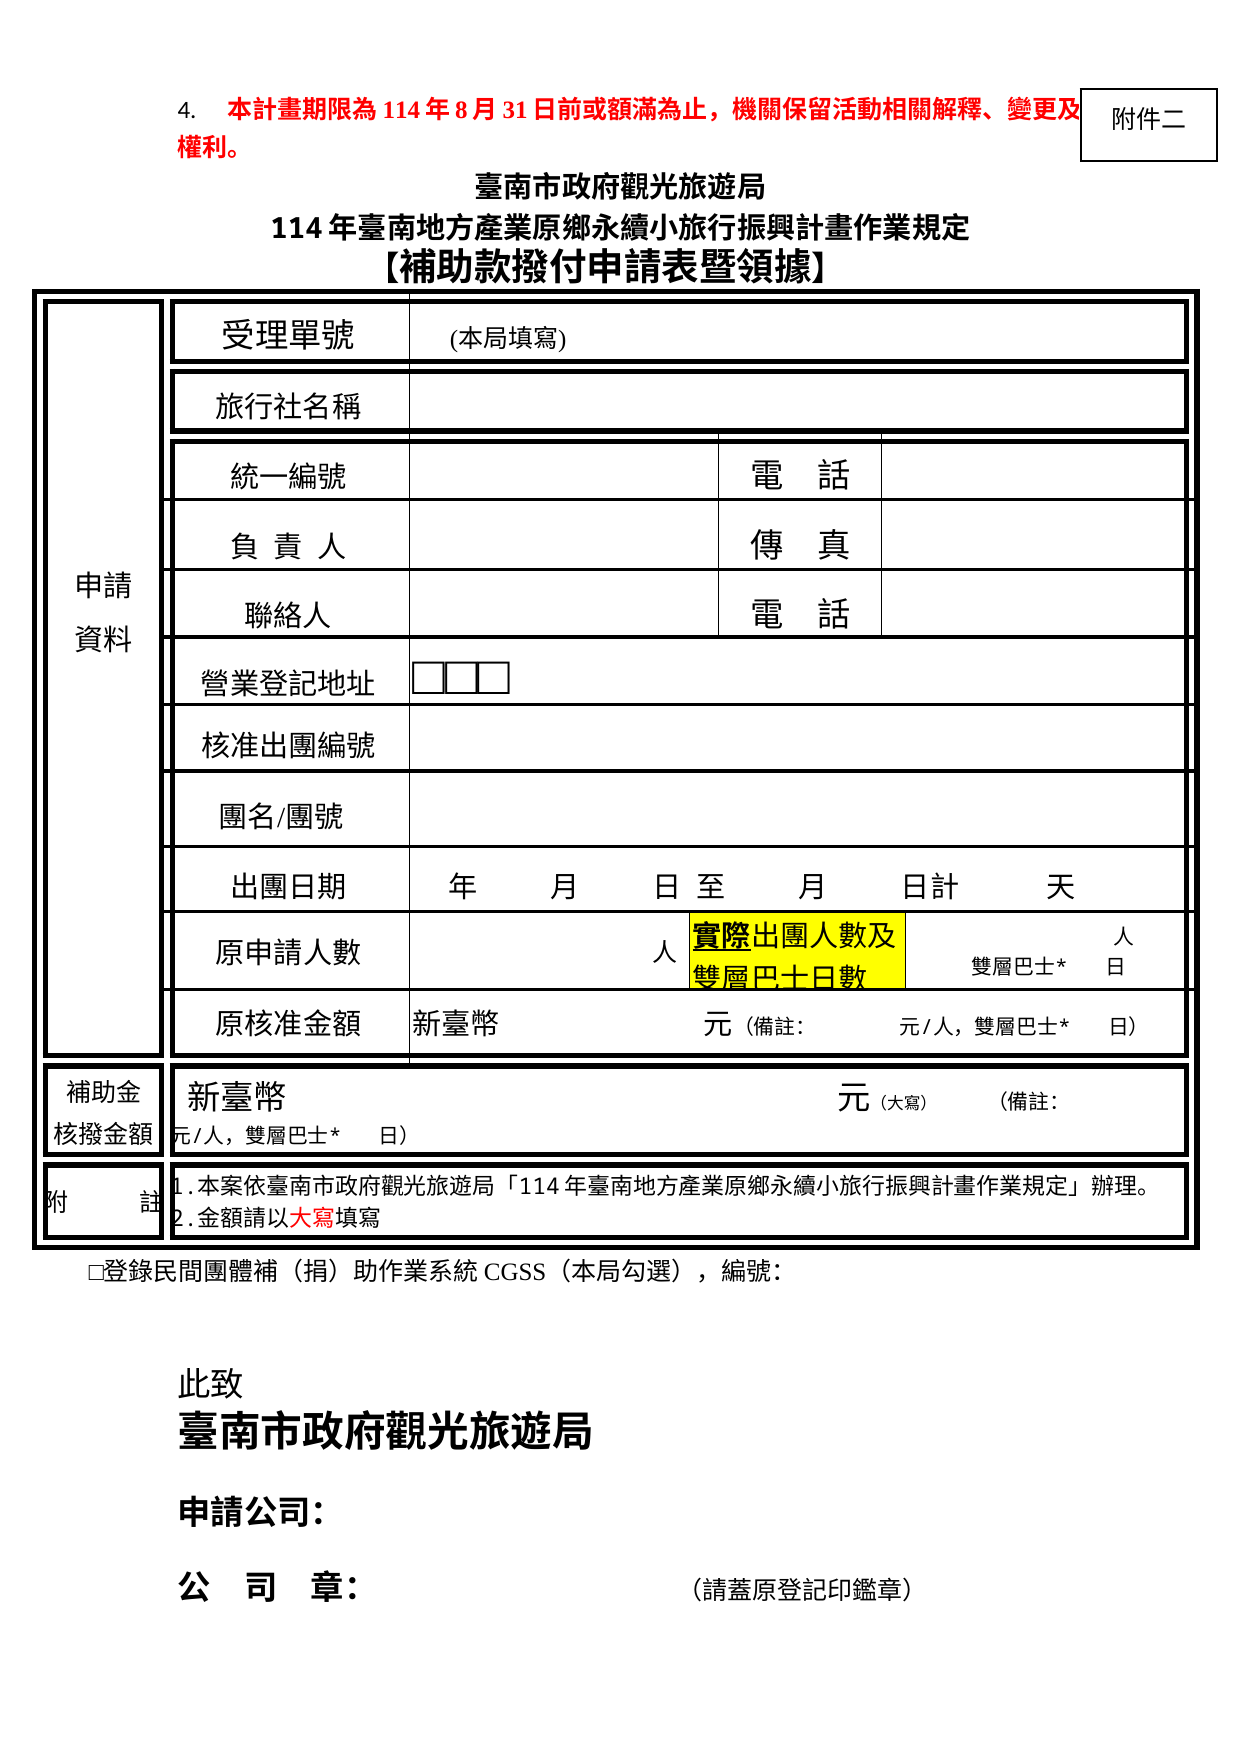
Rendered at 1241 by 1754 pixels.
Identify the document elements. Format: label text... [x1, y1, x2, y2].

table_cell 實際出團人數及 雙層巴士日數 [690, 913, 905, 988]
text 【補助款撥付申請表暨領據】 [30, 247, 1181, 289]
table_cell [410, 706, 1184, 769]
table_cell 原申請人數 [175, 913, 409, 988]
text 臺南市政府觀光旅遊局 [177, 1404, 1122, 1457]
table_cell 附註 [40, 1152, 167, 1235]
list 本計畫期限為114年8月31日前或額滿為止，機關保留活動相關解釋、變更及終止之權利。 [177, 89, 1166, 164]
table_cell 傳 真 [719, 501, 881, 568]
table_cell [882, 428, 1192, 498]
table_cell [410, 571, 718, 635]
table_cell [882, 571, 1184, 635]
table_cell [410, 359, 1192, 428]
table_cell 人 雙層巴士* 日 [906, 913, 1184, 988]
text 114年臺南地方產業原鄉永續小旅行振興計畫作業規定 [59, 205, 1181, 247]
table_cell 聯絡人 [175, 571, 409, 635]
table_cell [410, 434, 718, 439]
table_header 申請 資料 [40, 294, 167, 910]
table_cell 旅行社名稱 [167, 359, 409, 428]
table_cell [410, 374, 1184, 428]
table_cell 營業登記地址 [175, 639, 409, 703]
table_cell [48, 910, 159, 988]
table_cell 新臺幣 元（大寫） （備註： 元/人，雙層巴士* 日） [167, 1053, 409, 1152]
table_cell [410, 501, 718, 568]
table_cell 核准出團編號 [175, 706, 409, 769]
text 申請公司： [177, 1494, 1122, 1532]
text 臺南市政府觀光旅遊局 [1082, 90, 1216, 160]
table_cell [410, 444, 718, 498]
table_cell □□□ [410, 639, 1184, 703]
table_cell [410, 773, 1184, 845]
table_cell 出團日期 [175, 848, 409, 910]
text 此致 [177, 1363, 1122, 1404]
table_cell 電 話 [719, 571, 881, 635]
table_header 受理單號 [167, 294, 409, 358]
table_cell 統一編號 [167, 428, 409, 498]
text □登錄民間團體補（捐）助作業系統CGSS（本局勾選），編號： [89, 1250, 1196, 1288]
table_cell 1.本案依臺南市政府觀光旅遊局「114年臺南地方產業原鄉永續小旅行振興計畫作業規定」辦理。 2.金額請以大寫填寫 [167, 1152, 1192, 1235]
table_cell 新臺幣 元（大寫） （備註： 元/人，雙層巴士* 日） [410, 1053, 1192, 1152]
table_cell 電 話 [719, 444, 881, 498]
table_cell [48, 988, 159, 1053]
table_cell 負 責 人 [175, 501, 409, 568]
text 附件二 [1091, 99, 1207, 136]
table_cell 補助金 核撥金額 [40, 1053, 167, 1152]
text 公 司 章： （請蓋原登記印鑑章） [177, 1569, 1122, 1607]
table_cell 人 [410, 913, 689, 988]
table_cell 原核准金額 [175, 991, 409, 1053]
table_cell 新臺幣 元（大寫） （備註： 元/人，雙層巴士* 日） [175, 1069, 1184, 1152]
table_cell [882, 444, 1184, 498]
table_cell 新臺幣 元（備註： 元/人，雙層巴士* 日） [410, 991, 1184, 1053]
text 茲領到貴局核撥之旅遊補助款項。 [89, 1325, 1240, 1363]
text 臺南市政府觀光旅遊局 [59, 164, 1181, 205]
table_cell [719, 434, 881, 439]
table_cell 年 月 日 至 月 日計 天 [410, 848, 1184, 910]
table_header (本局填寫) [410, 294, 1192, 358]
table_cell 團名/團號 [175, 773, 409, 845]
table_cell [882, 501, 1184, 568]
